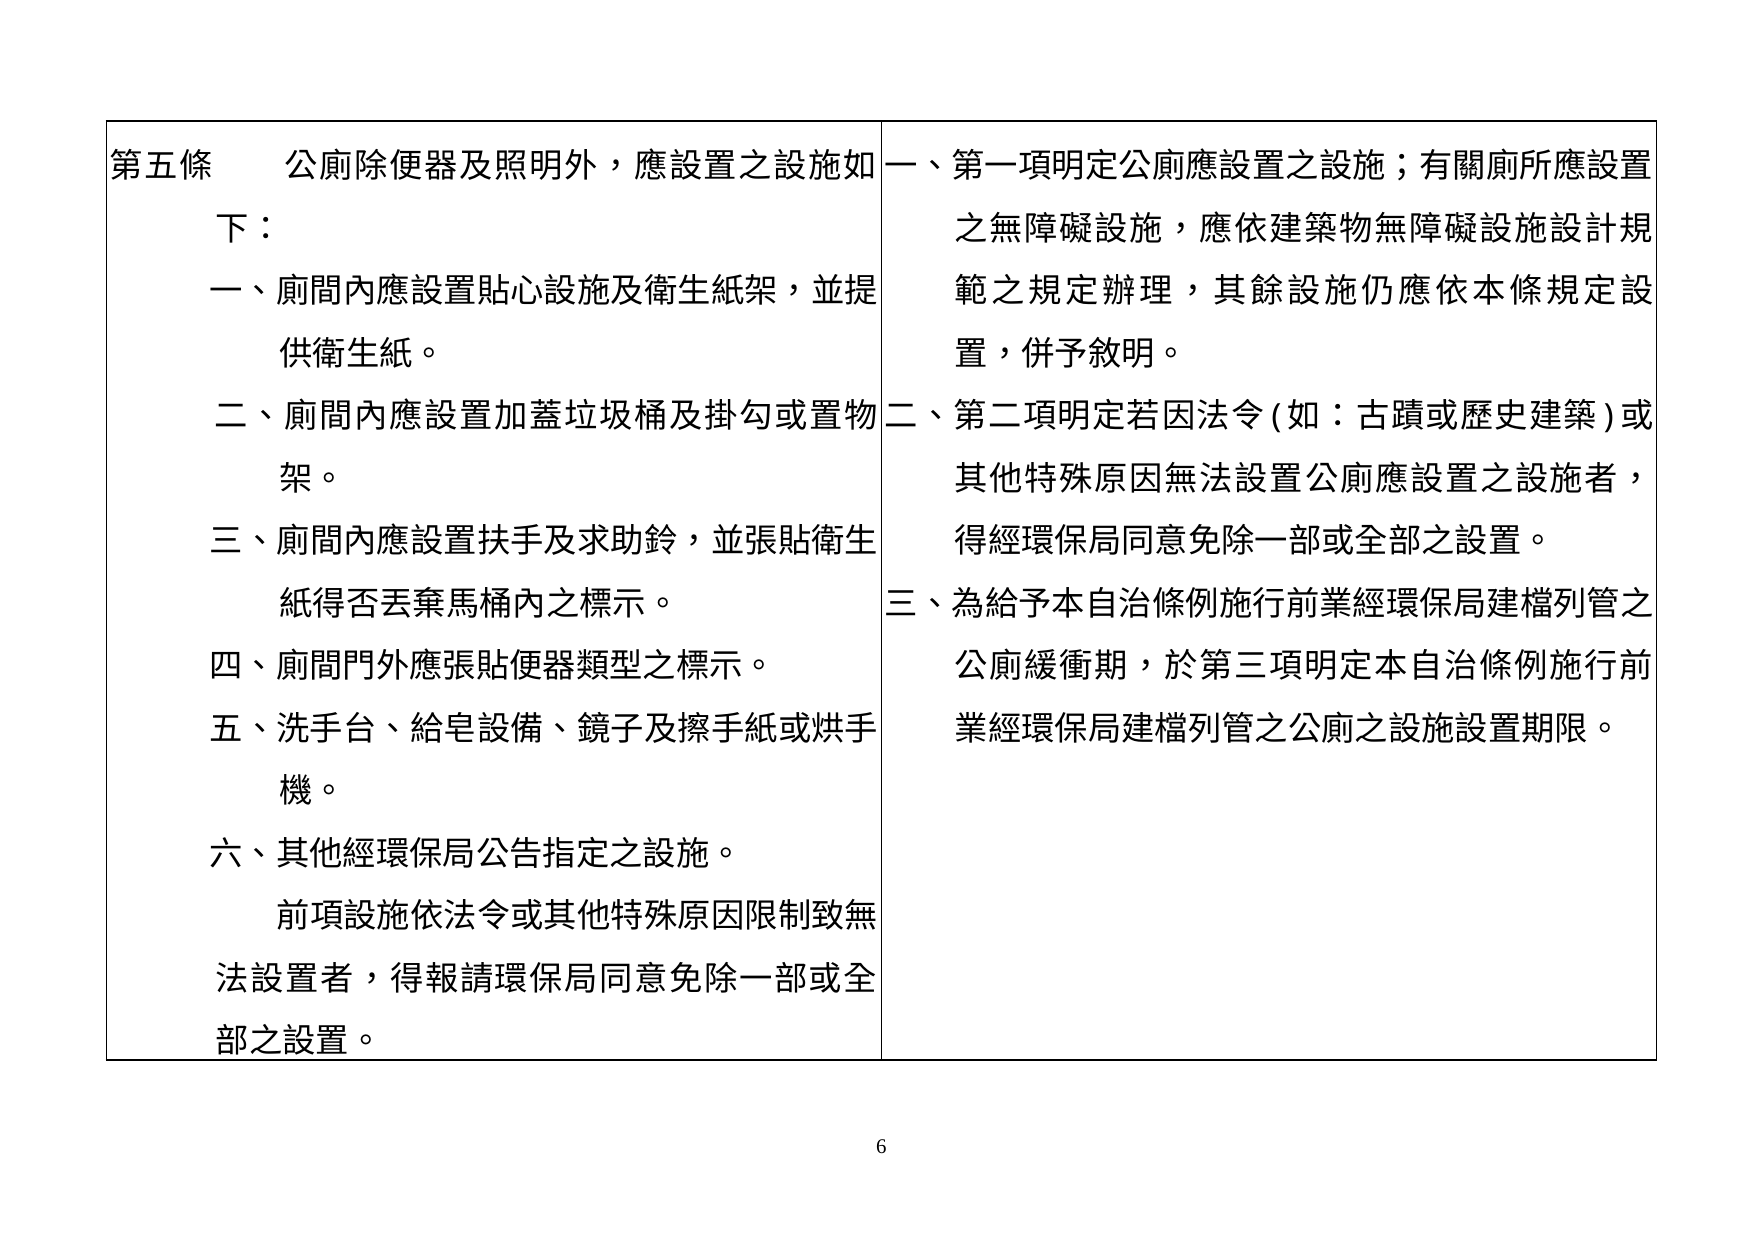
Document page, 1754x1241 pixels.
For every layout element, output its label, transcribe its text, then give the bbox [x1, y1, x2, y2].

table_cell 第五條 公廁除便器及照明外，應設置之設施如下： 一、廁間內應設置貼心設施及衛生紙架，並提供衛生紙。 二、廁間內應設置加蓋垃圾桶及掛勾或置物架。 三、廁間內應設置扶手及求助鈴，並張貼衛生紙得否丟棄馬桶內之標示。 四、廁間門外應張貼便器類型之標示。 五、洗手台、給皂設備、鏡子及擦手紙或烘手機。 六、其他經環保局公告指定之設施。 前項設施依法令或其他特殊原因限制致無法設置者，得報請環保局同意免除一部或全部之設置。 [107, 122, 881, 1059]
table_cell 一、第一項明定公廁應設置之設施；有關廁所應設置之無障礙設施，應依建築物無障礙設施設計規範之規定辦理，其餘設施仍應依本條規定設置，併予敘明。 二、第二項明定若因法令(如：古蹟或歷史建築)或其他特殊原因無法設置公廁應設置之設施者，得經環保局同意免除一部或全部之設置。 三、為給予本自治條例施行前業經環保局建檔列管之公廁緩衝期，於第三項明定本自治條例施行前業經環保局建檔列管之公廁之設施設置期限。 [882, 122, 1656, 1059]
